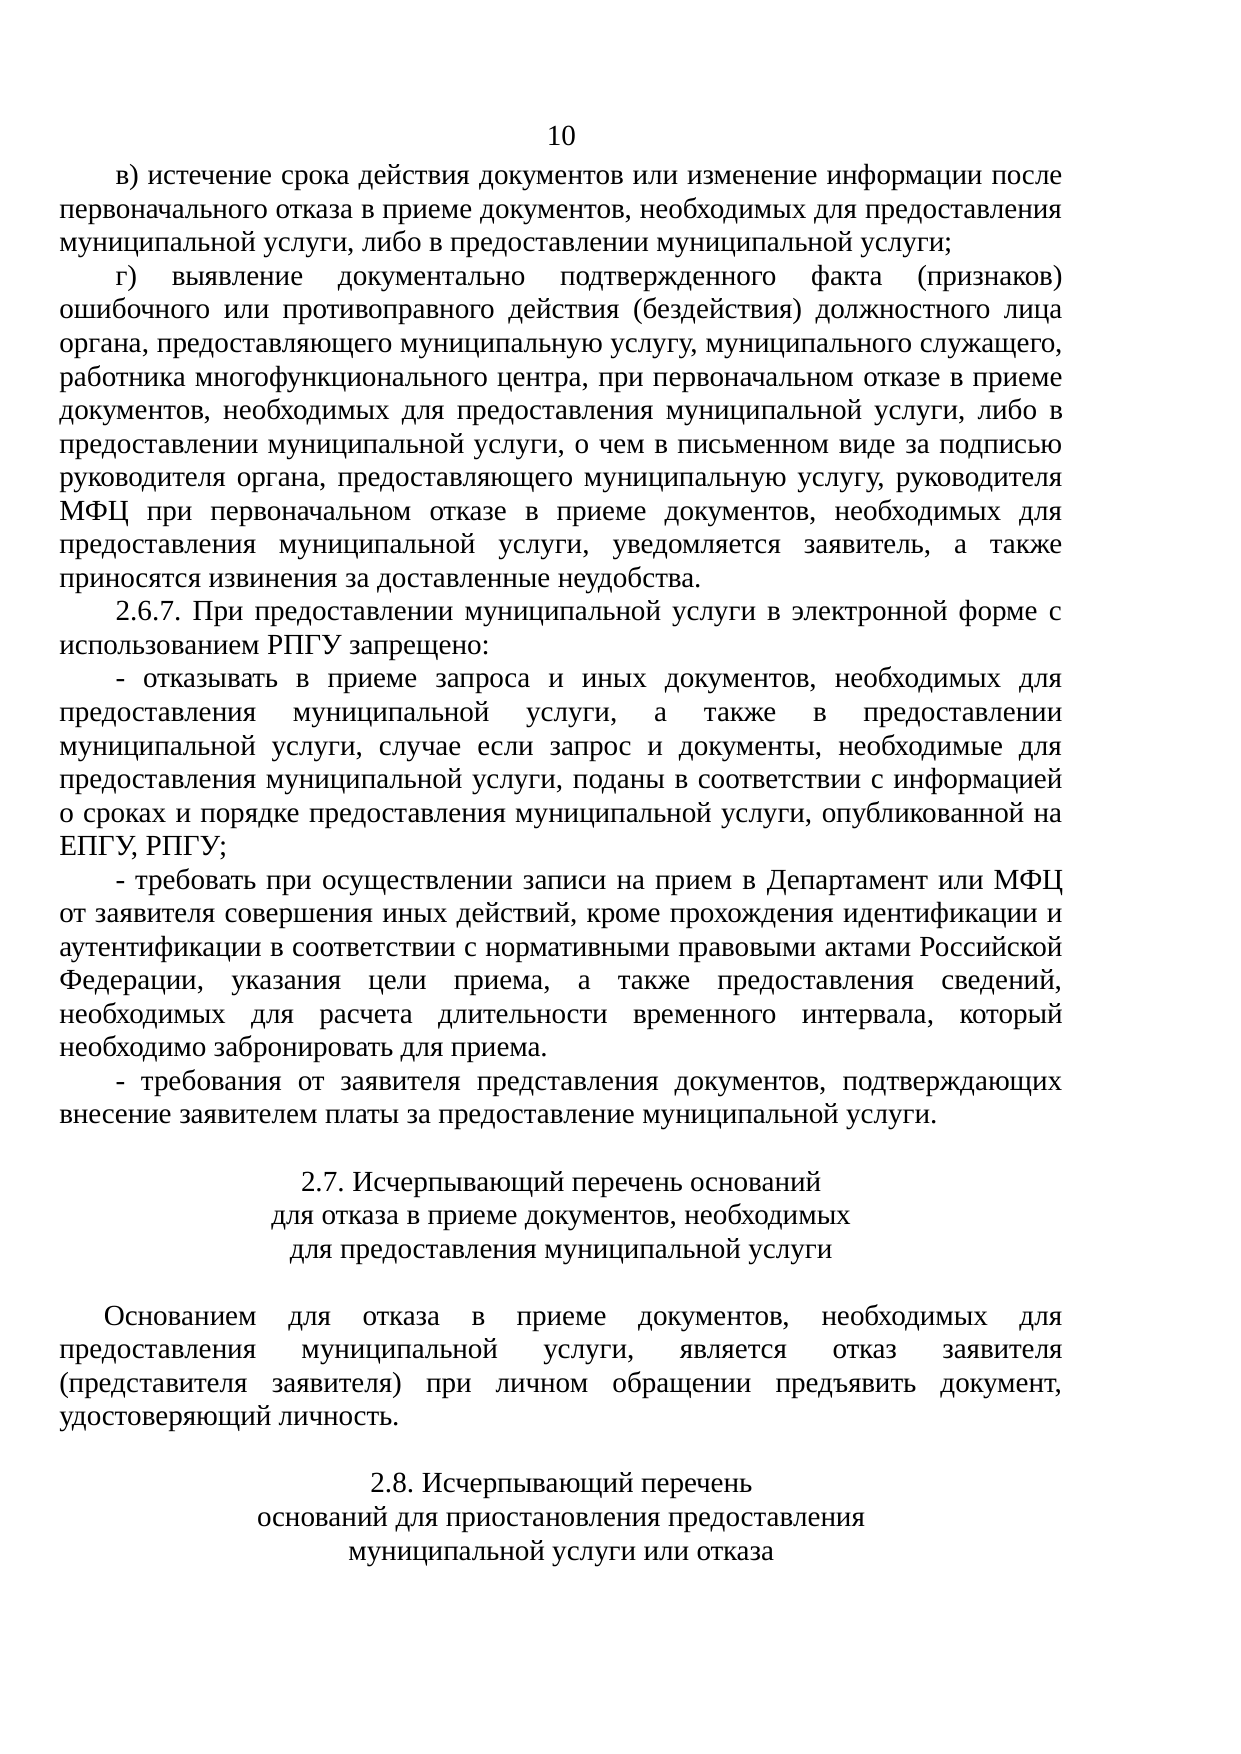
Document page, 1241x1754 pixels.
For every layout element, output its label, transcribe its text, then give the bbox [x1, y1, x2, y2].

text г) выявление документально подтвержденного факта (признаков) ошибочного или противоправного действия (бездействия) должностного лица органа, предоставляющего муниципальную услугу, муниципального служащего, работника многофункционального центра, при первоначальном отказе в приеме документов, необходимых для предоставления муниципальной услуги, либо в предоставлении муниципальной услуги, о чем в письменном виде за подписью руководителя органа, предоставляющего муниципальную услугу, руководителя МФЦ при первоначальном отказе в приеме документов, необходимых для предоставления муниципальной услуги, уведомляется заявитель, а также приносятся извинения за доставленные неудобства. [59, 258, 1063, 594]
text для предоставления муниципальной услуги [59, 1231, 1063, 1264]
text Основанием для отказа в приеме документов, необходимых для предоставления муниципальной услуги, является отказ заявителя (представителя заявителя) при личном обращении предъявить документ, удостоверяющий личность. [59, 1298, 1063, 1432]
text - требовать при осуществлении записи на прием в Департамент или МФЦ от заявителя совершения иных действий, кроме прохождения идентификации и аутентификации в соответствии с нормативными правовыми актами Российской Федерации, указания цели приема, а также предоставления сведений, необходимых для расчета длительности временного интервала, который необходимо забронировать для приема. [59, 862, 1063, 1063]
text для отказа в приеме документов, необходимых [59, 1197, 1063, 1231]
text 2.6.7. При предоставлении муниципальной услуги в электронной форме с использованием РПГУ запрещено: [59, 594, 1063, 661]
text оснований для приостановления предоставления [59, 1499, 1063, 1533]
subtitle 2.8. Исчерпывающий перечень [59, 1466, 1063, 1499]
text в) истечение срока действия документов или изменение информации после первоначального отказа в приеме документов, необходимых для предоставления муниципальной услуги, либо в предоставлении муниципальной услуги; [59, 158, 1063, 258]
text муниципальной услуги или отказа [59, 1533, 1063, 1566]
text - отказывать в приеме запроса и иных документов, необходимых для предоставления муниципальной услуги, а также в предоставлении муниципальной услуги, случае если запрос и документы, необходимые для предоставления муниципальной услуги, поданы в соответствии с информацией о сроках и порядке предоставления муниципальной услуги, опубликованной на ЕПГУ, РПГУ; [59, 661, 1063, 862]
text - требования от заявителя представления документов, подтверждающих внесение заявителем платы за предоставление муниципальной услуги. [59, 1063, 1063, 1130]
subtitle 2.7. Исчерпывающий перечень оснований [59, 1164, 1063, 1197]
